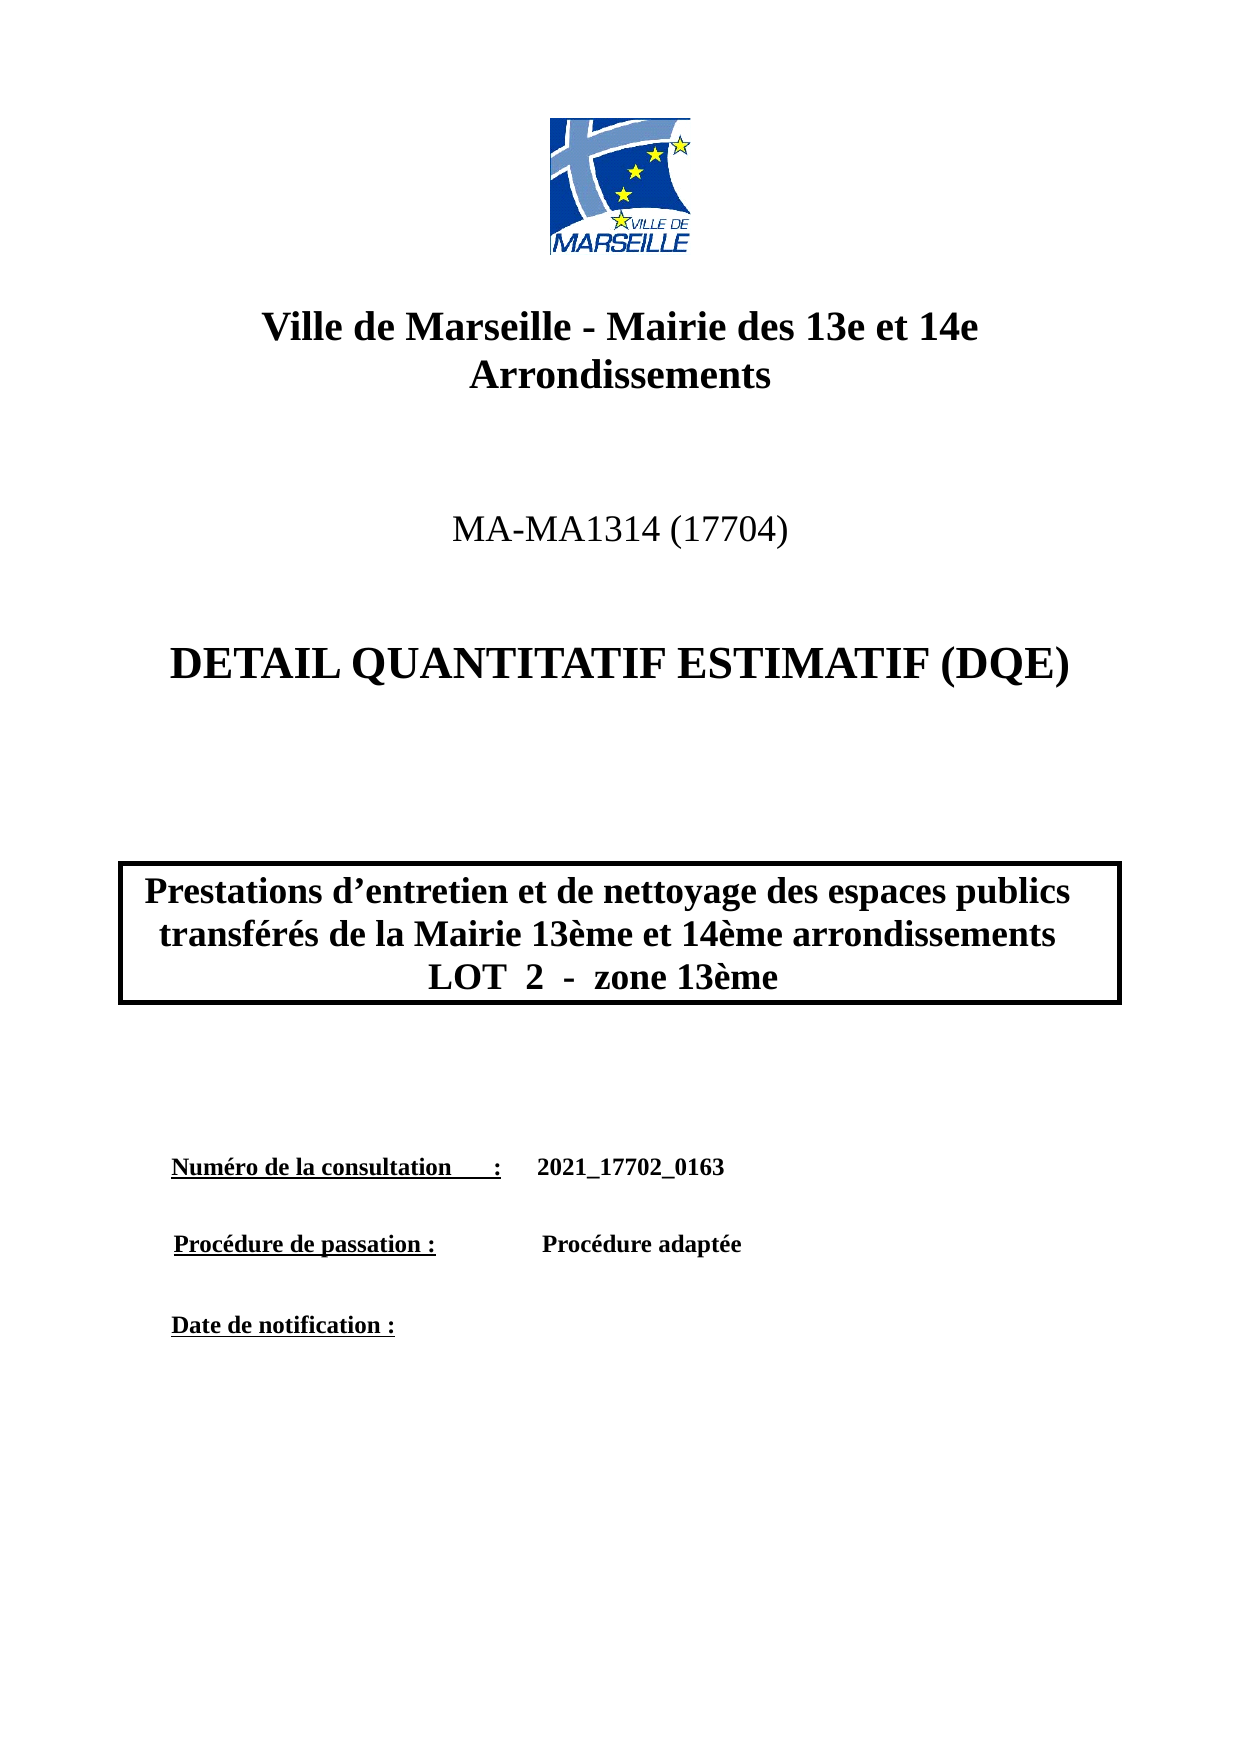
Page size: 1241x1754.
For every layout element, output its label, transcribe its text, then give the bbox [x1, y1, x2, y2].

text Prestations d’entretien et de nettoyage des espaces publics transférés de la Mairie 13ème et 14ème arrondissements [123, 866, 1117, 947]
text Numéro de la consultation : 2021_17702_0163 [171, 1152, 1122, 1181]
text LOT 2 - zone 13ème [123, 947, 1117, 1000]
text Procédure de passation : Procédure adaptée [173, 1229, 1122, 1258]
text Ville de Marseille - Mairie des 13e et 14e Arrondissements [118, 301, 1122, 397]
text DETAIL QUANTITATIF ESTIMATIF (DQE) [118, 636, 1122, 689]
text Date de notification : [171, 1311, 1122, 1339]
text MA-MA1314 (17704) [118, 507, 1122, 550]
